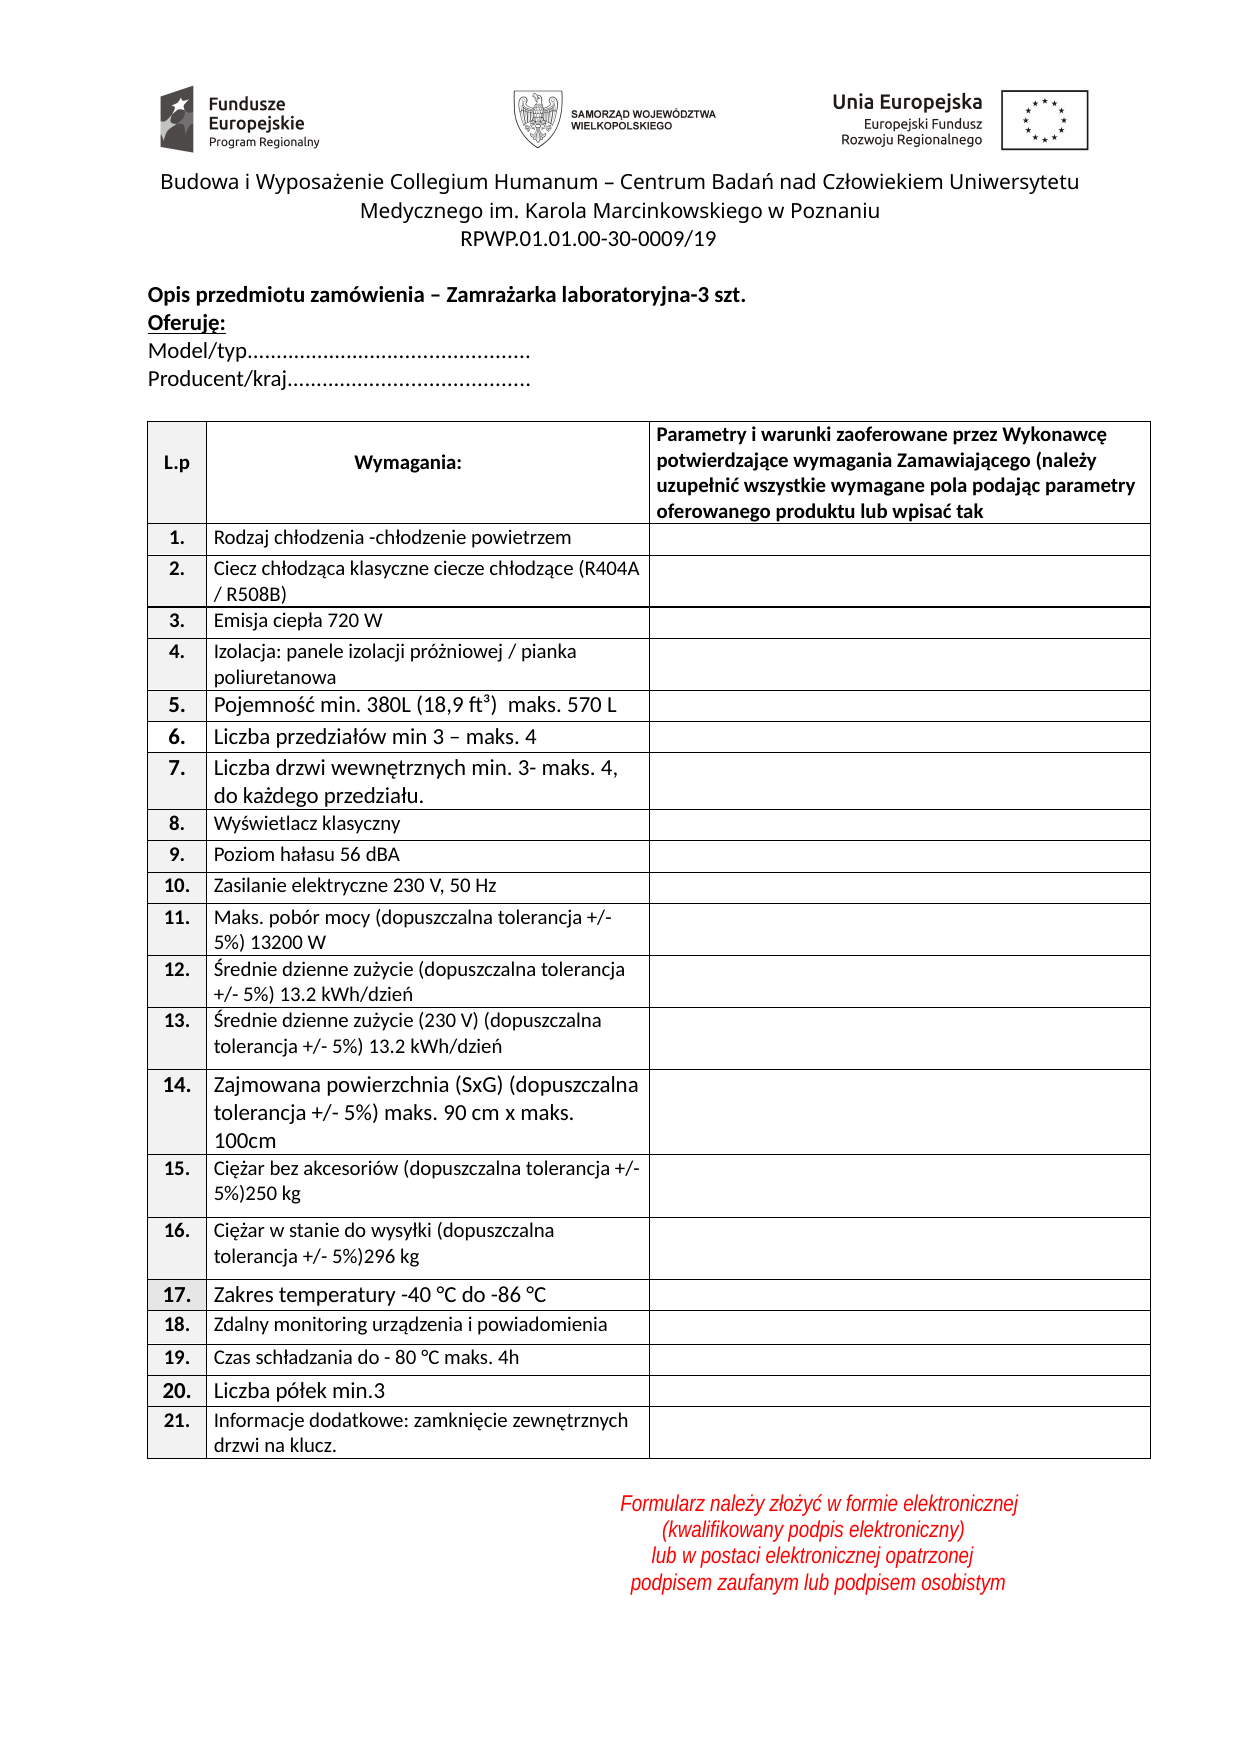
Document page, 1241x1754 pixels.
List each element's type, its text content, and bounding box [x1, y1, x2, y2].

table_cell Średnie dzienne zużycie (230 V) (dopuszczalna tolerancja +/- 5%) 13.2 kWh/dzień [207, 1008, 649, 1069]
table_cell Informacje dodatkowe: zamknięcie zewnętrznych drzwi na klucz. [207, 1407, 649, 1458]
table_cell Emisja ciepła 720 W [207, 608, 649, 638]
table_cell 21. [148, 1407, 206, 1458]
text Opis przedmiotu zamówienia – Zamrażarka laboratoryjna-3 szt. [148, 280, 1093, 308]
table_cell 18. [148, 1311, 206, 1343]
table_cell 4. [148, 639, 206, 689]
table_cell 11. [148, 904, 206, 955]
table_cell 10. [148, 873, 206, 903]
table_cell [650, 956, 1150, 1007]
table_cell Liczba półek min.3 [207, 1376, 649, 1406]
table_cell [650, 556, 1150, 606]
table_cell [650, 608, 1150, 638]
table_cell [650, 1407, 1150, 1458]
table_cell Liczba drzwi wewnętrznych min. 3- maks. 4, do każdego przedziału. [207, 753, 649, 809]
table_cell Zakres temperatury -40 °C do -86 °C [207, 1280, 649, 1310]
table_cell 1. [148, 524, 206, 554]
table_cell Czas schładzania do - 80 °C maks. 4h [207, 1345, 649, 1375]
table_cell [650, 841, 1150, 872]
table_cell 3. [148, 608, 206, 638]
table_cell 15. [148, 1155, 206, 1217]
table_cell [650, 810, 1150, 840]
table_cell [650, 691, 1150, 721]
table_cell Zdalny monitoring urządzenia i powiadomienia [207, 1311, 649, 1343]
table_cell [650, 904, 1150, 955]
table_cell Ciężar w stanie do wysyłki (dopuszczalna tolerancja +/- 5%)296 kg [207, 1218, 649, 1279]
table_cell 13. [148, 1008, 206, 1069]
table_cell 20. [148, 1376, 206, 1406]
table_header Parametry i warunki zaoferowane przez Wykonawcę potwierdzające wymagania Zamawiającego (należy uzupełnić wszystkie wymagane pola podając parametry oferowanego produktu lub wpisać tak [650, 422, 1150, 523]
text Producent/kraj [148, 364, 1093, 392]
table_cell 19. [148, 1345, 206, 1375]
table_cell [650, 1008, 1150, 1069]
table_cell 17. [148, 1280, 206, 1310]
text Oferuję: [148, 308, 1093, 336]
text Formularz należy złożyć w formie elektronicznej (kwalifikowany podpis elektroniczny) lub w postaci elektronicznej opatrzonej podpisem zaufanym lub podpisem osobistym [620, 1459, 1093, 1595]
table_cell Zasilanie elektryczne 230 V, 50 Hz [207, 873, 649, 903]
table_cell Średnie dzienne zużycie (dopuszczalna tolerancja +/- 5%) 13.2 kWh/dzień [207, 956, 649, 1007]
table_header Wymagania: [207, 422, 649, 523]
table_cell 5. [148, 691, 206, 721]
table_cell 9. [148, 841, 206, 872]
table_header L.p [148, 422, 206, 523]
table_cell 12. [148, 956, 206, 1007]
table_cell [650, 1070, 1150, 1154]
table_cell [650, 1345, 1150, 1375]
text Model/typ [148, 336, 1093, 364]
table_cell Poziom hałasu 56 dBA [207, 841, 649, 872]
table_cell 14. [148, 1070, 206, 1154]
table_cell Ciężar bez akcesoriów (dopuszczalna tolerancja +/- 5%)250 kg [207, 1155, 649, 1217]
table_cell Zajmowana powierzchnia (SxG) (dopuszczalna tolerancja +/- 5%) maks. 90 cm x maks. 100cm [207, 1070, 649, 1154]
table_cell 7. [148, 753, 206, 809]
table_cell [650, 639, 1150, 689]
table_cell [650, 524, 1150, 554]
table_cell Wyświetlacz klasyczny [207, 810, 649, 840]
table_cell 2. [148, 556, 206, 606]
table_cell 6. [148, 722, 206, 752]
table_cell Ciecz chłodząca klasyczne ciecze chłodzące (R404A / R508B) [207, 556, 649, 606]
table_cell [650, 722, 1150, 752]
table_cell Izolacja: panele izolacji próżniowej / pianka poliuretanowa [207, 639, 649, 689]
table_cell [650, 1218, 1150, 1279]
table_cell 16. [148, 1218, 206, 1279]
table_cell [650, 1311, 1150, 1343]
table_cell [650, 753, 1150, 809]
table_cell [650, 1280, 1150, 1310]
table_cell Pojemność min. 380L (18,9 ft³) maks. 570 L [207, 691, 649, 721]
table_cell 8. [148, 810, 206, 840]
table_cell Liczba przedziałów min 3 – maks. 4 [207, 722, 649, 752]
table_cell [650, 1376, 1150, 1406]
table_cell [650, 1155, 1150, 1217]
table_cell Maks. pobór mocy (dopuszczalna tolerancja +/- 5%) 13200 W [207, 904, 649, 955]
table_cell [650, 873, 1150, 903]
table_cell Rodzaj chłodzenia -chłodzenie powietrzem [207, 524, 649, 554]
